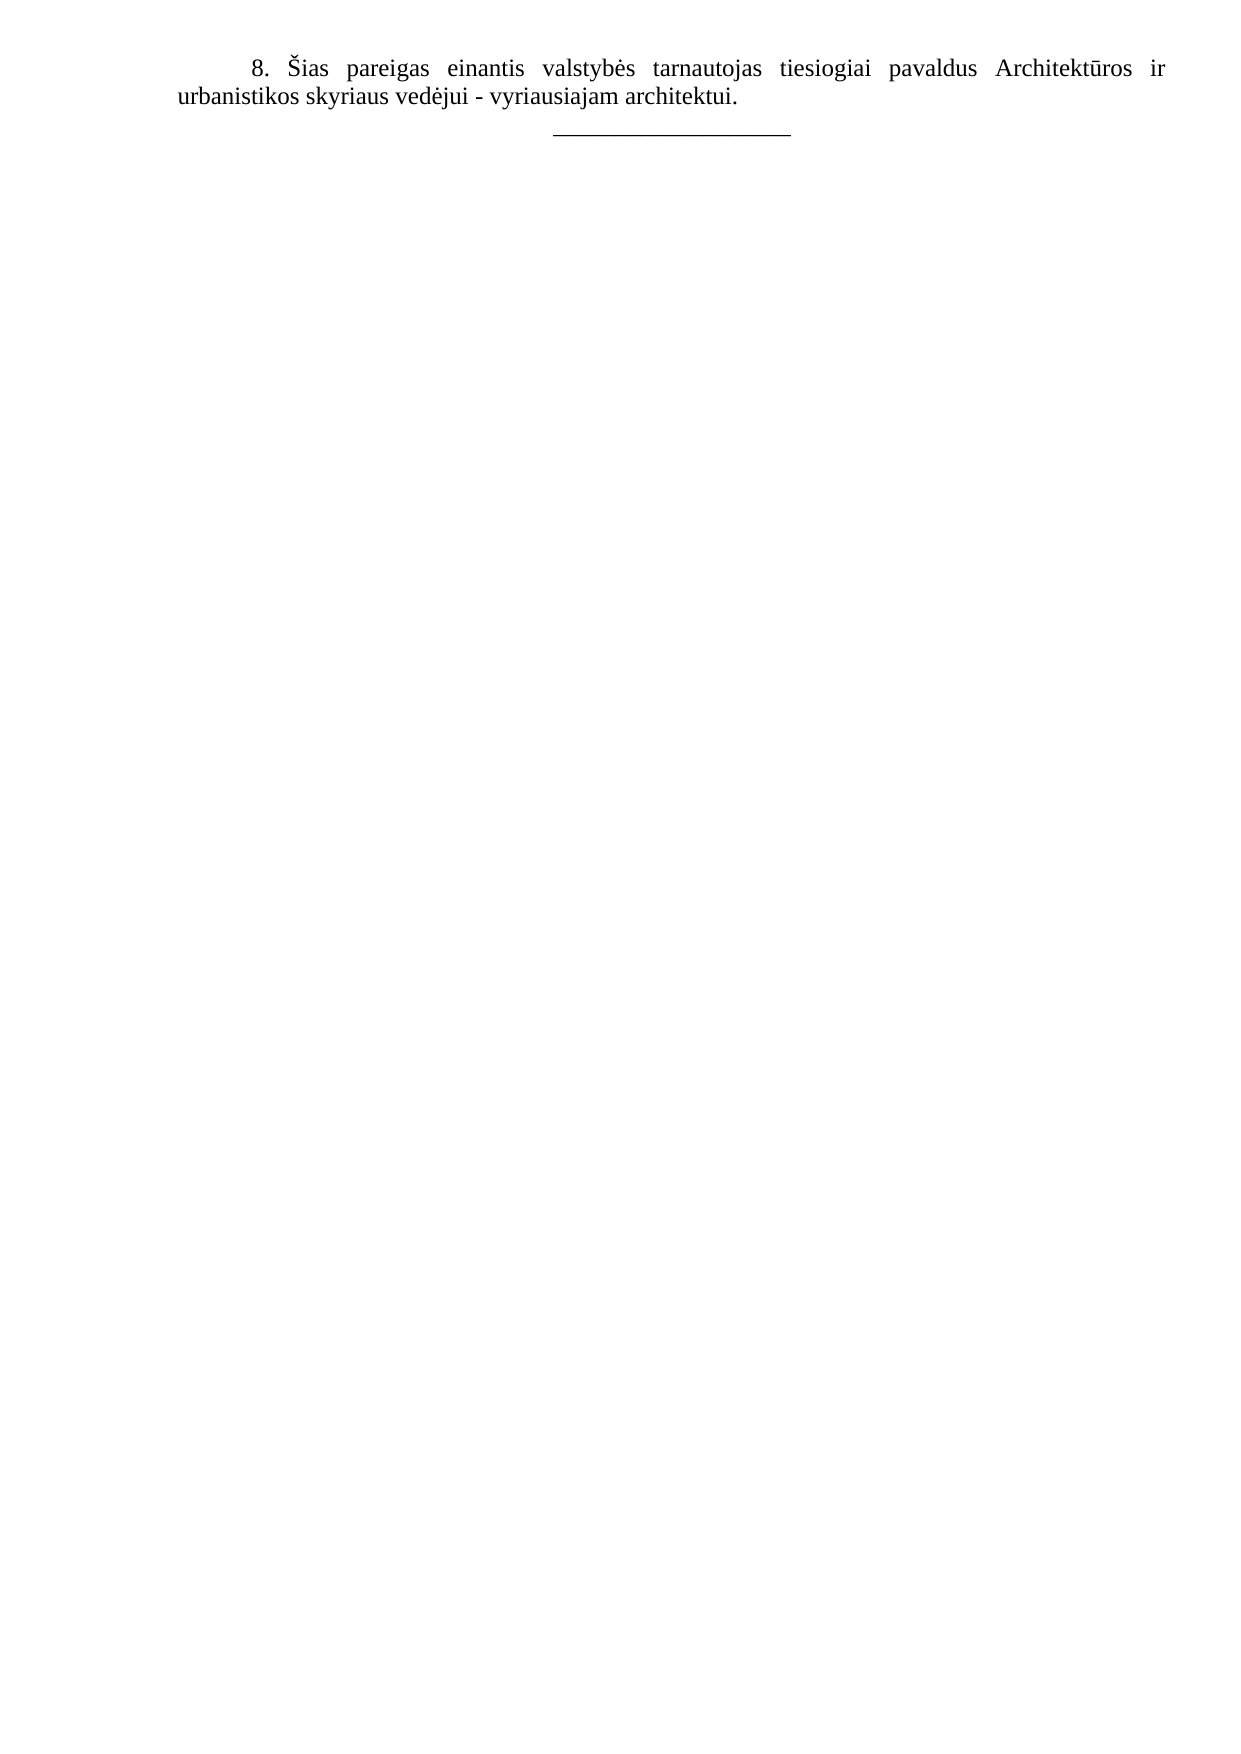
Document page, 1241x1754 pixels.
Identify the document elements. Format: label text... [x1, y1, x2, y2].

text 8. Šias pareigas einantis valstybės tarnautojas tiesiogiai pavaldus Architektūros ir urbanistikos skyriaus vedėjui - vyriausiajam architektui. [177, 53, 1167, 110]
text ___________________ [177, 110, 1167, 139]
